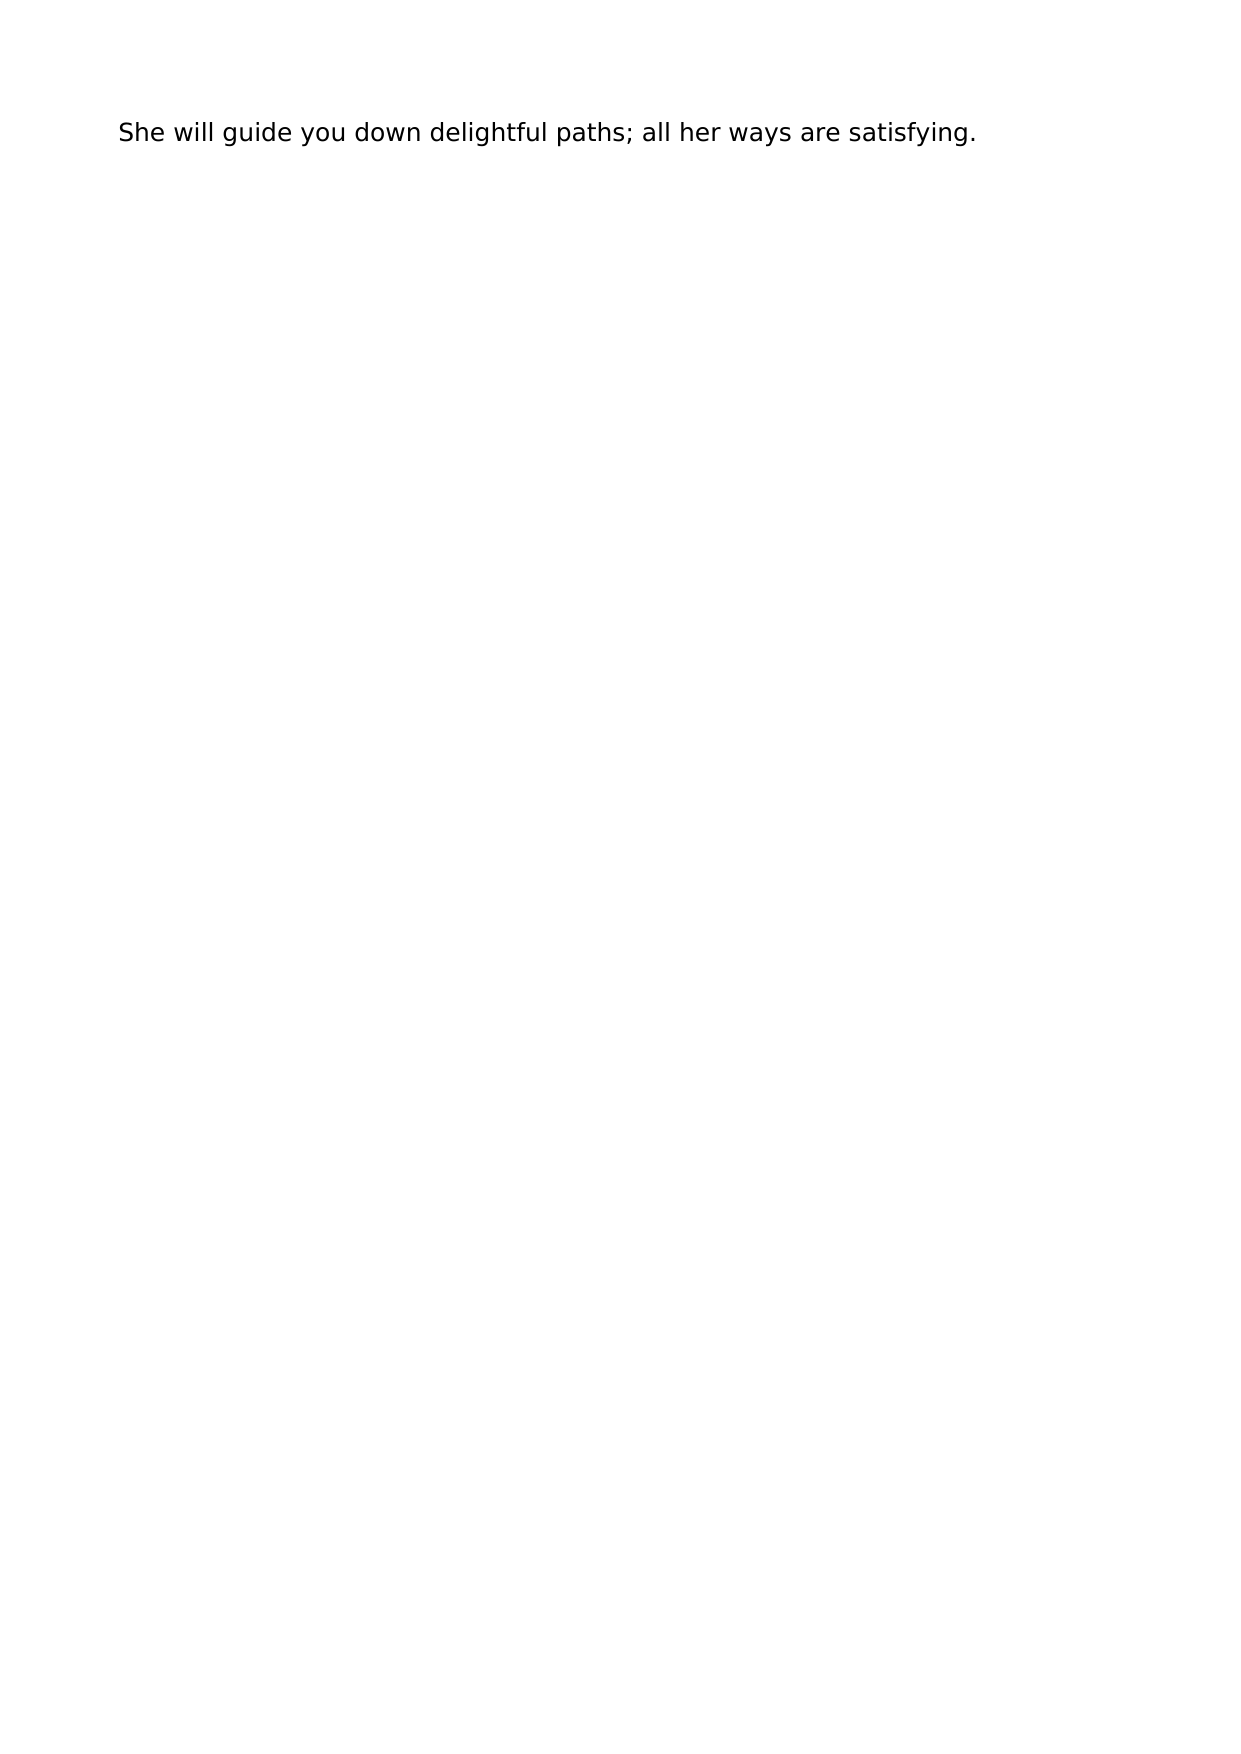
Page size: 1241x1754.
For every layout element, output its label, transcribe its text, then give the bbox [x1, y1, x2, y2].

text She will guide you down delightful paths; all her ways are satisfying. [118, 118, 1122, 147]
